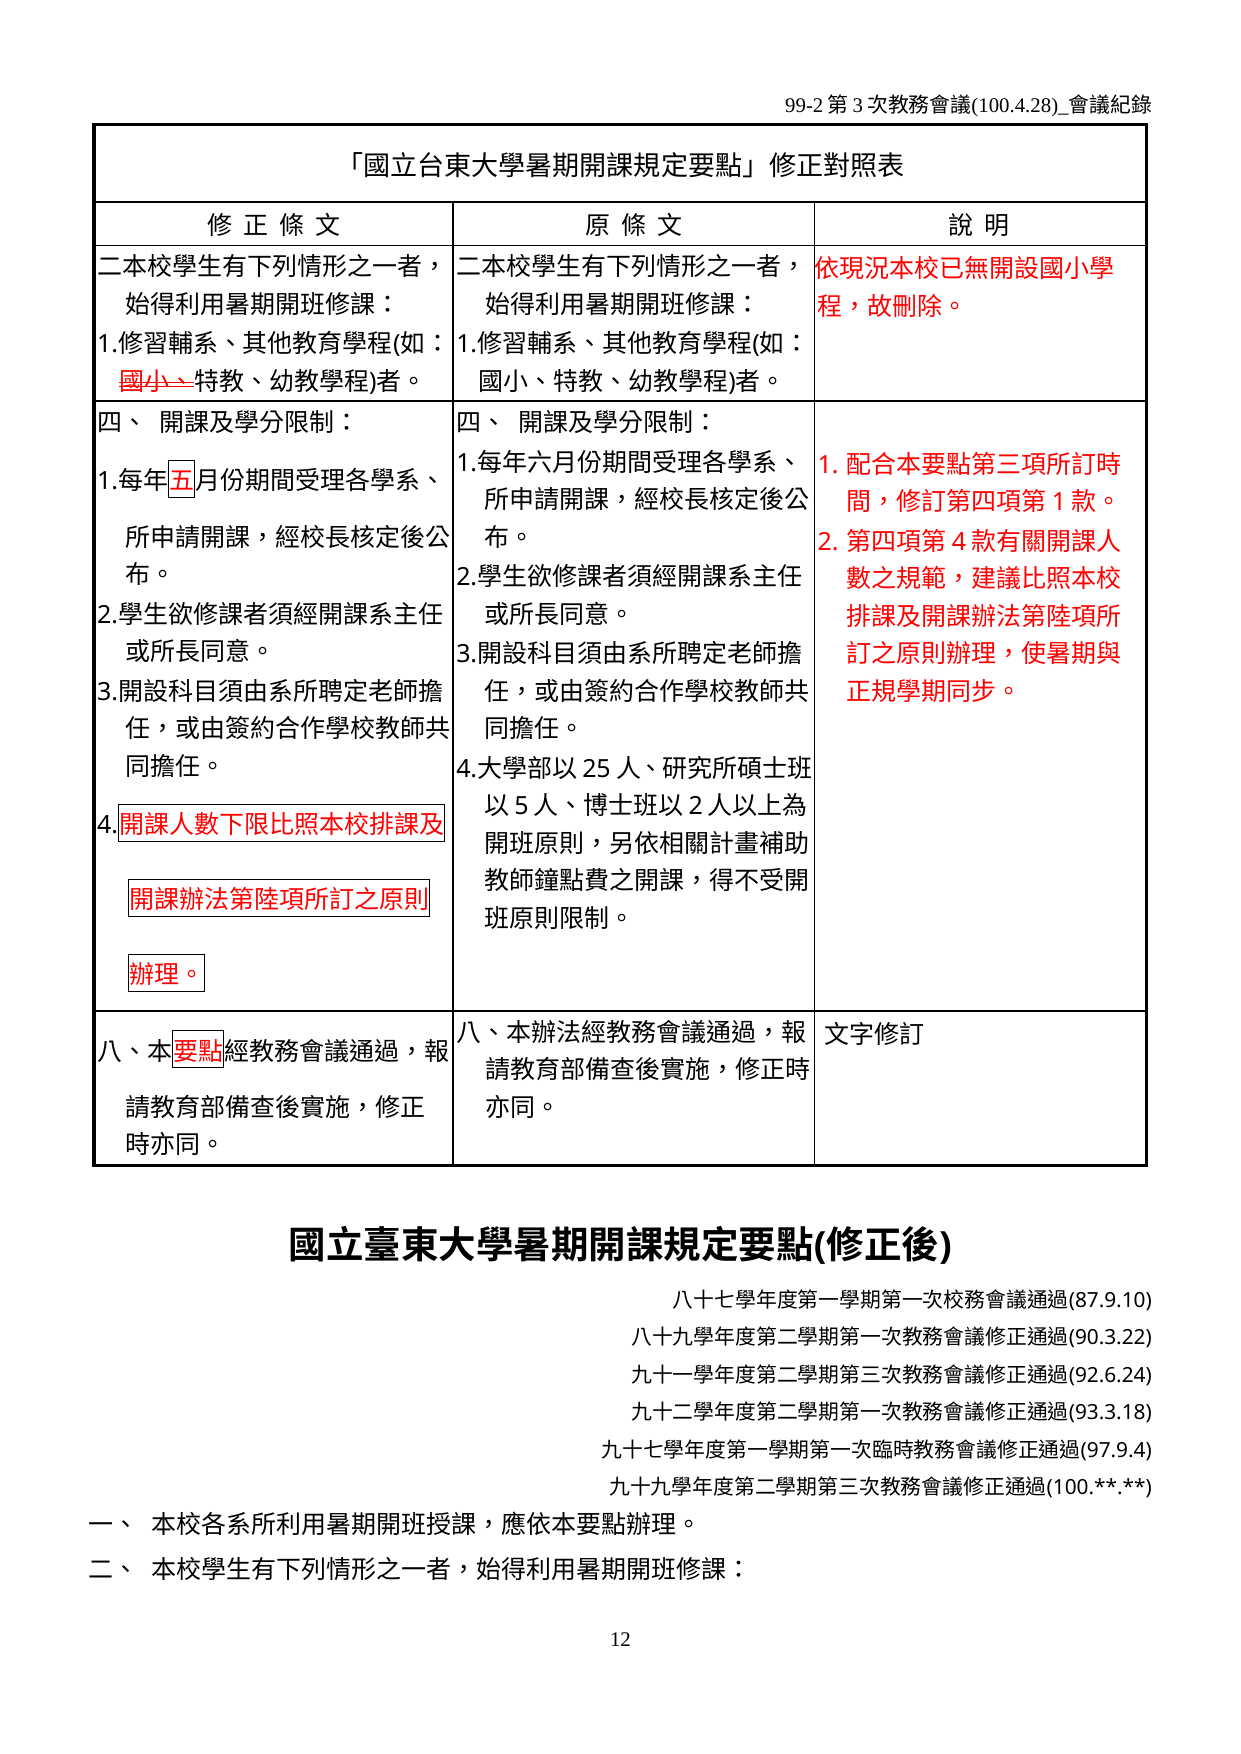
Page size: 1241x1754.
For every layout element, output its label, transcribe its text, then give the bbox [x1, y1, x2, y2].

table_cell 文字修訂 [815, 1012, 1145, 1164]
text 八十七學年度第一學期第一次校務會議通過(87.9.10) [89, 1279, 1152, 1317]
list 本校各系所利用暑期開班授課，應依本要點辦理。 [89, 1504, 1152, 1542]
list 本校學生有下列情形之一者，始得利用暑期開班修課： [89, 1549, 1152, 1587]
table_header 「國立台東大學暑期開課規定要點」修正對照表 [96, 126, 1145, 201]
table_cell 配合本要點第三項所訂時間，修訂第四項第1款。 第四項第4款有關開課人數之規範，建議比照本校排課及開課辦法第陸項所訂之原則辦理，使暑期與正規學期同步。 [815, 402, 1145, 1010]
text 九十九學年度第二學期第三次教務會議修正通過(100.**.**) [89, 1467, 1152, 1504]
text 九十七學年度第一學期第一次臨時教務會議修正通過(97.9.4) [89, 1429, 1152, 1467]
table_cell 說 明 [815, 203, 1145, 244]
table_cell 開課及學分限制： 1.每年六月份期間受理各學系、所申請開課，經校長核定後公布。 2.學生欲修課者須經開課系主任或所長同意。 3.開設科目須由系所聘定老師擔任，或由簽約合作學校教師共同擔任。 4.大學部以25人、研究所碩士班以5人、博士班以2人以上為開班原則，另依相關計畫補助教師鐘點費之開課，得不受開班原則限制。 [454, 402, 814, 1010]
table_cell 二本校學生有下列情形之一者，始得利用暑期開班修課： 1.修習輔系、其他教育學程(如：國小、特教、幼教學程)者。 [454, 246, 814, 400]
table_cell 原 條 文 [454, 203, 814, 244]
text 九十一學年度第二學期第三次教務會議修正通過(92.6.24) [89, 1354, 1152, 1392]
text 九十二學年度第二學期第一次教務會議修正通過(93.3.18) [89, 1392, 1152, 1429]
text 國立臺東大學暑期開課規定要點(修正後) [89, 1204, 1152, 1279]
table_cell 八、本要點經教務會議通過，報請教育部備查後實施，修正時亦同。 [96, 1012, 452, 1164]
table_cell 開課及學分限制： 1.每年五月份期間受理各學系、所申請開課，經校長核定後公布。 2.學生欲修課者須經開課系主任或所長同意。 3.開設科目須由系所聘定老師擔任，或由簽約合作學校教師共同擔任。 4.開課人數下限比照本校排課及開課辦法第陸項所訂之原則辦理。 [96, 402, 452, 1010]
table_cell 修 正 條 文 [96, 203, 452, 244]
table_cell 依現況本校已無開設國小學程，故刪除。 [815, 246, 1145, 400]
table_cell 八、本辦法經教務會議通過，報請教育部備查後實施，修正時亦同。 [454, 1012, 814, 1164]
table_cell 二本校學生有下列情形之一者，始得利用暑期開班修課： 1.修習輔系、其他教育學程(如：國小、特教、幼教學程)者。 [96, 246, 452, 400]
text 八十九學年度第二學期第一次教務會議修正通過(90.3.22) [89, 1317, 1152, 1354]
